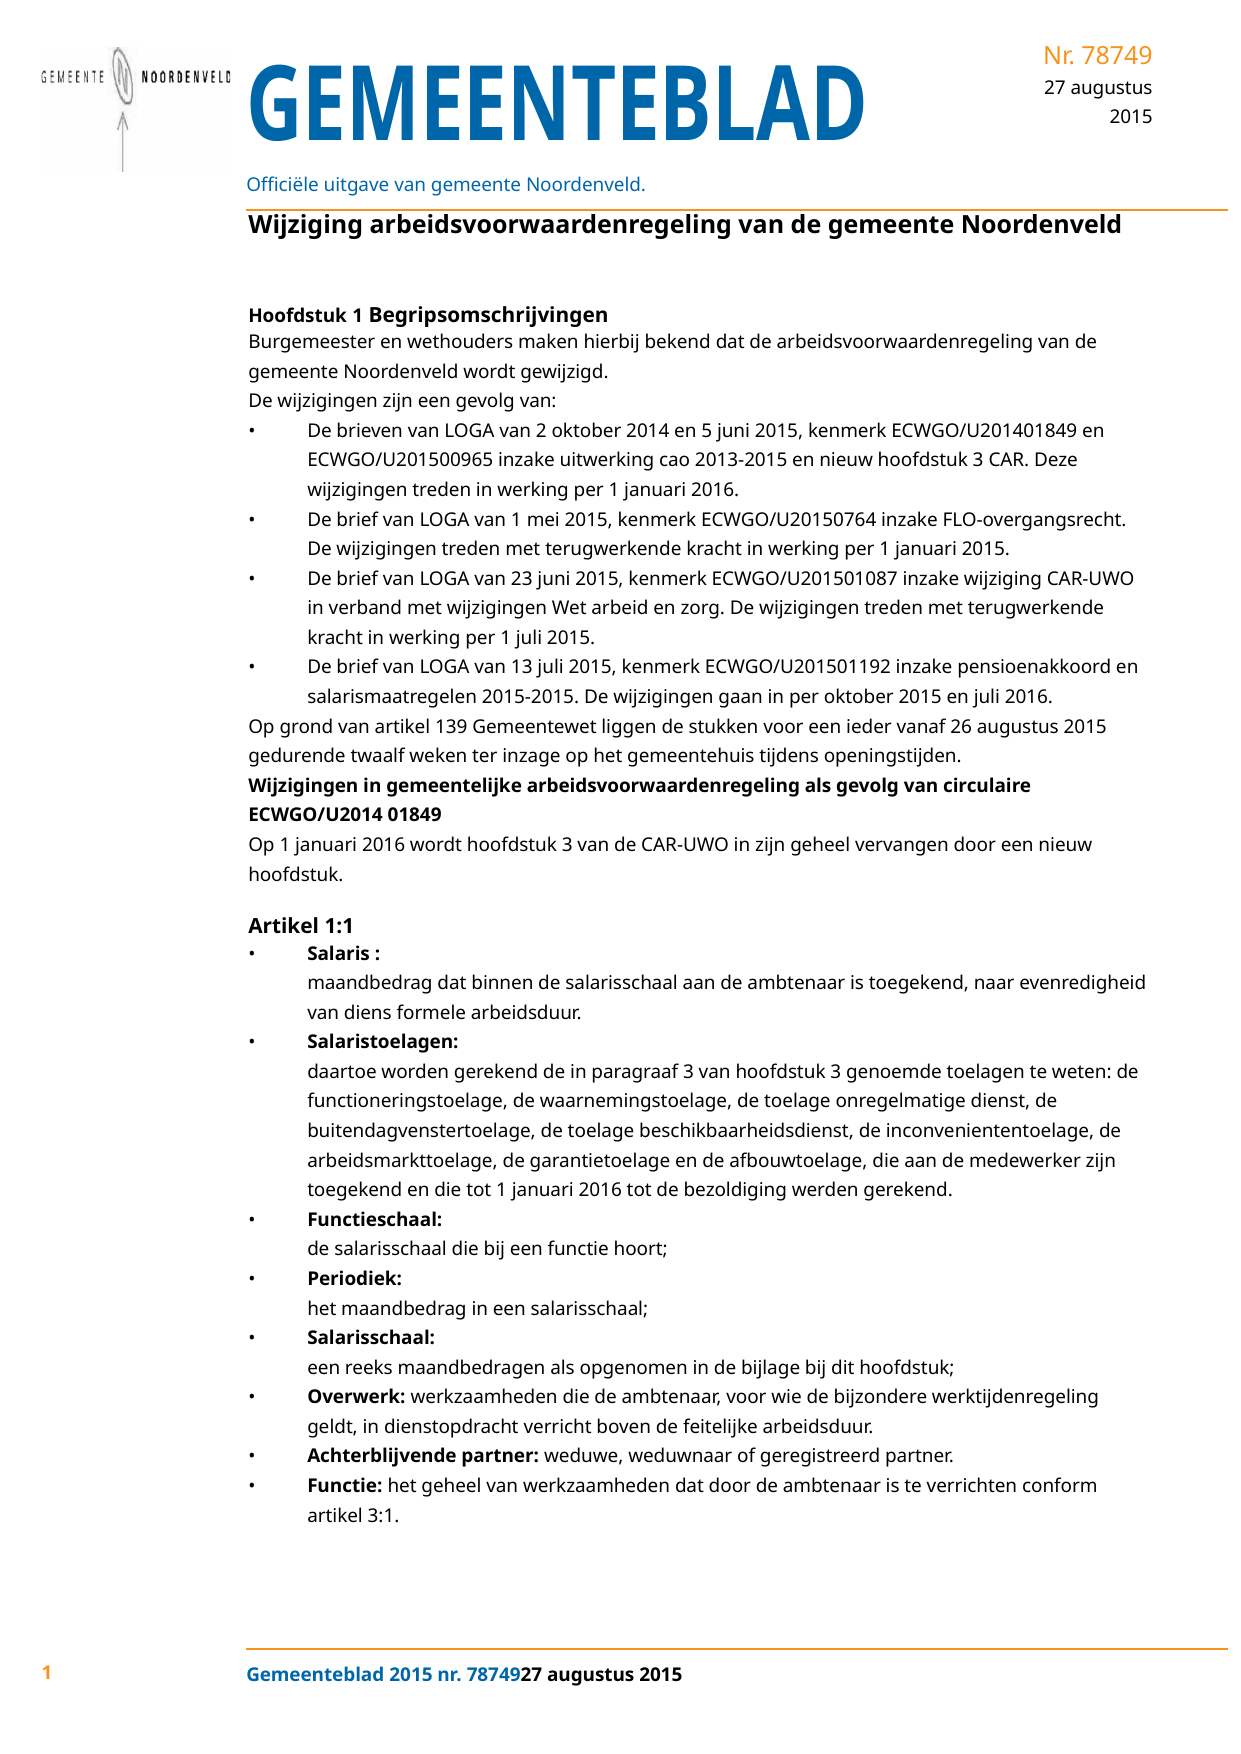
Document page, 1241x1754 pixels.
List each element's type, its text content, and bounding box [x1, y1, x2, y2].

text De wijzigingen zijn een gevolg van: [248, 387, 1152, 413]
list een reeks maandbedragen als opgenomen in de bijlage bij dit hoofdstuk; [248, 1354, 1152, 1379]
list Periodiek: [248, 1265, 1152, 1291]
list Salarisschaal: [248, 1324, 1152, 1350]
list Achterblijvende partner: weduwe, weduwnaar of geregistreerd partner. [248, 1443, 1152, 1468]
list Functieschaal: [248, 1206, 1152, 1232]
list Functie: het geheel van werkzaamheden dat door de ambtenaar is te verrichten conform artikel 3:1. [248, 1472, 1152, 1527]
text Op 1 januari 2016 wordt hoofdstuk 3 van de CAR-UWO in zijn geheel vervangen door een nieuw hoofdstuk. [248, 831, 1152, 887]
text Wijziging arbeidsvoorwaardenregeling van de gemeente Noordenveld [248, 211, 1152, 241]
text Artikel 1:1 [248, 911, 1152, 940]
list De brieven van LOGA van 2 oktober 2014 en 5 juni 2015, kenmerk ECWGO/U201401849 en ECWGO/U201500965 inzake uitwerking cao 2013-2015 en nieuw hoofdstuk 3 CAR. Deze wijzigingen treden in werking per 1 januari 2016. [248, 417, 1152, 502]
list De brief van LOGA van 1 mei 2015, kenmerk ECWGO/U20150764 inzake FLO-overgangsrecht. De wijzigingen treden met terugwerkende kracht in werking per 1 januari 2015. [248, 506, 1152, 561]
list Overwerk: werkzaamheden die de ambtenaar, voor wie de bijzondere werktijdenregeling geldt, in dienstopdracht verricht boven de feitelijke arbeidsduur. [248, 1383, 1152, 1439]
list Salaris : [248, 940, 1152, 965]
list Salaristoelagen: [248, 1028, 1152, 1054]
list De brief van LOGA van 23 juni 2015, kenmerk ECWGO/U201501087 inzake wijziging CAR-UWO in verband met wijzigingen Wet arbeid en zorg. De wijzigingen treden met terugwerkende kracht in werking per 1 juli 2015. [248, 565, 1152, 650]
list maandbedrag dat binnen de salarisschaal aan de ambtenaar is toegekend, naar evenredigheid van diens formele arbeidsduur. [248, 969, 1152, 1024]
picture [41, 47, 231, 172]
list De brief van LOGA van 13 juli 2015, kenmerk ECWGO/U201501192 inzake pensioenakkoord en salarismaatregelen 2015-2015. De wijzigingen gaan in per oktober 2015 en juli 2016. [248, 654, 1152, 709]
text Op grond van artikel 139 Gemeentewet liggen de stukken voor een ieder vanaf 26 augustus 2015 gedurende twaalf weken ter inzage op het gemeentehuis tijdens openingstijden. [248, 713, 1152, 768]
text Wijzigingen in gemeentelijke arbeidsvoorwaardenregeling als gevolg van circulaire ECWGO/U2014 01849 [248, 772, 1152, 827]
list daartoe worden gerekend de in paragraaf 3 van hoofdstuk 3 genoemde toelagen te weten: de functioneringstoelage, de waarnemingstoelage, de toelage onregelmatige dienst, de buitendagvenstertoelage, de toelage beschikbaarheidsdienst, de inconveniententoelage, de arbeidsmarkttoelage, de garantietoelage en de afbouwtoelage, die aan de medewerker zijn toegekend en die tot 1 januari 2016 tot de bezoldiging werden gerekend. [248, 1058, 1152, 1202]
list de salarisschaal die bij een functie hoort; [248, 1236, 1152, 1261]
list het maandbedrag in een salarisschaal; [248, 1295, 1152, 1320]
text Burgemeester en wethouders maken hierbij bekend dat de arbeidsvoorwaardenregeling van de gemeente Noordenveld wordt gewijzigd. [248, 328, 1152, 384]
text Hoofdstuk 1 Begripsomschrijvingen [248, 300, 1152, 328]
